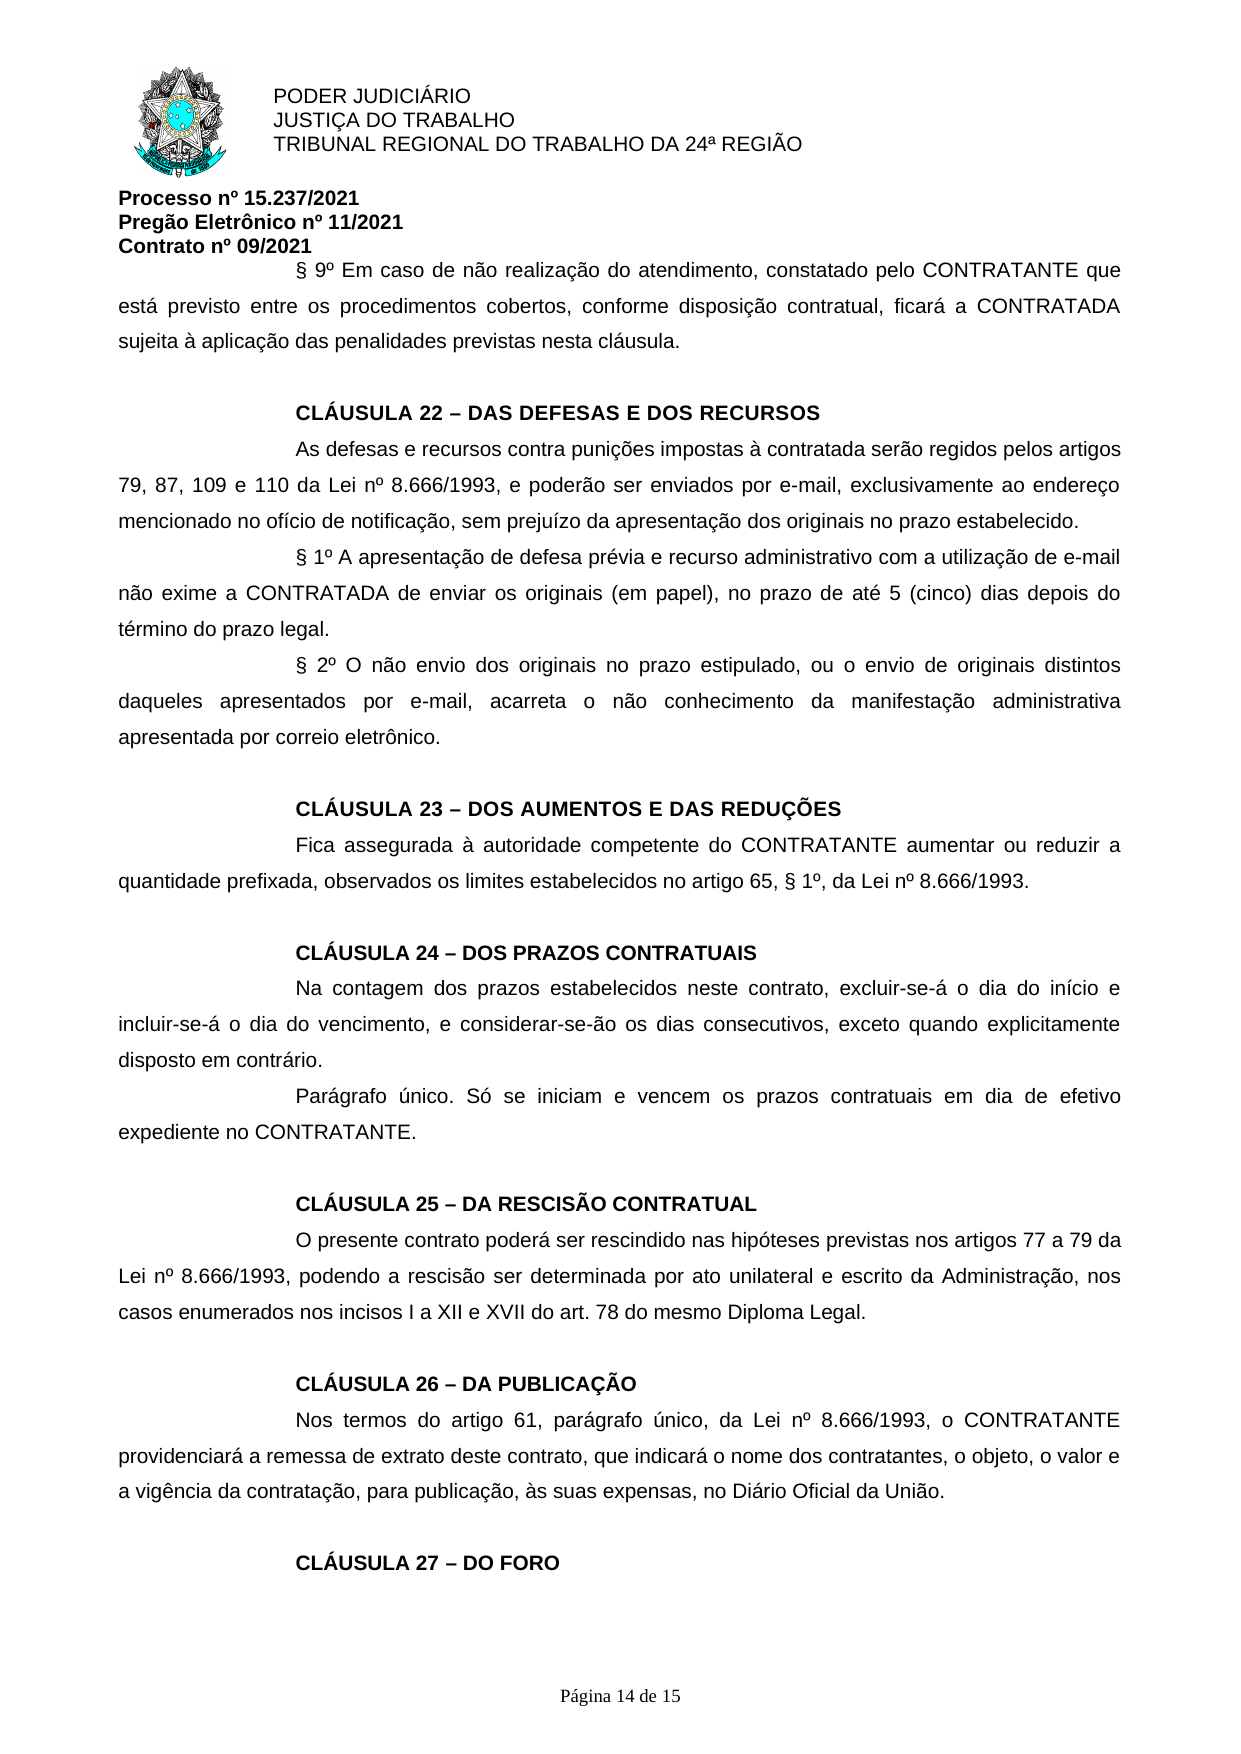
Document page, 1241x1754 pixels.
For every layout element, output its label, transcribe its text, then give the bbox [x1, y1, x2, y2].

text Na contagem dos prazos estabelecidos neste contrato, excluir-se-á o dia do início e incluir-se-á o dia do vencimento, e considerar-se-ão os dias consecutivos, exceto quando explicitamente disposto em contrário. [118, 976, 1122, 1072]
text CLÁUSULA 23 – DOS AUMENTOS E DAS REDUÇÕES [118, 797, 1119, 821]
text As defesas e recursos contra punições impostas à contratada serão regidos pelos artigos 79, 87, 109 e 110 da Lei nº 8.666/1993, e poderão ser enviados por e-mail, exclusivamente ao endereço mencionado no ofício de notificação, sem prejuízo da apresentação dos originais no prazo estabelecido. [118, 437, 1122, 533]
text CLÁUSULA 25 – DA RESCISÃO CONTRATUAL [118, 1192, 1122, 1216]
text CLÁUSULA 27 – DO FORO [118, 1551, 1122, 1575]
picture [133, 66, 228, 178]
text CLÁUSULA 22 – DAS DEFESAS E DOS RECURSOS [118, 401, 1119, 425]
text Fica assegurada à autoridade competente do CONTRATANTE aumentar ou reduzir a quantidade prefixada, observados os limites estabelecidos no artigo 65, § 1º, da Lei nº 8.666/1993. [118, 832, 1122, 892]
text Parágrafo único. Só se iniciam e vencem os prazos contratuais em dia de efetivo expediente no CONTRATANTE. [118, 1084, 1122, 1144]
text § 2º O não envio dos originais no prazo estipulado, ou o envio de originais distintos daqueles apresentados por e-mail, acarreta o não conhecimento da manifestação administrativa apresentada por correio eletrônico. [118, 653, 1122, 749]
text O presente contrato poderá ser rescindido nas hipóteses previstas nos artigos 77 a 79 da Lei nº 8.666/1993, podendo a rescisão ser determinada por ato unilateral e escrito da Administração, nos casos enumerados nos incisos I a XII e XVII do art. 78 do mesmo Diploma Legal. [118, 1228, 1122, 1324]
text CLÁUSULA 24 – DOS PRAZOS CONTRATUAIS [118, 940, 1122, 964]
text § 9º Em caso de não realização do atendimento, constatado pelo CONTRATANTE que está previsto entre os procedimentos cobertos, conforme disposição contratual, ficará a CONTRATADA sujeita à aplicação das penalidades previstas nesta cláusula. [118, 257, 1122, 353]
text Nos termos do artigo 61, parágrafo único, da Lei nº 8.666/1993, o CONTRATANTE providenciará a remessa de extrato deste contrato, que indicará o nome dos contratantes, o objeto, o valor e a vigência da contratação, para publicação, às suas expensas, no Diário Oficial da União. [118, 1407, 1122, 1503]
text CLÁUSULA 26 – DA PUBLICAÇÃO [118, 1372, 1122, 1396]
text § 1º A apresentação de defesa prévia e recurso administrativo com a utilização de e-mail não exime a CONTRATADA de enviar os originais (em papel), no prazo de até 5 (cinco) dias depois do término do prazo legal. [118, 545, 1122, 641]
